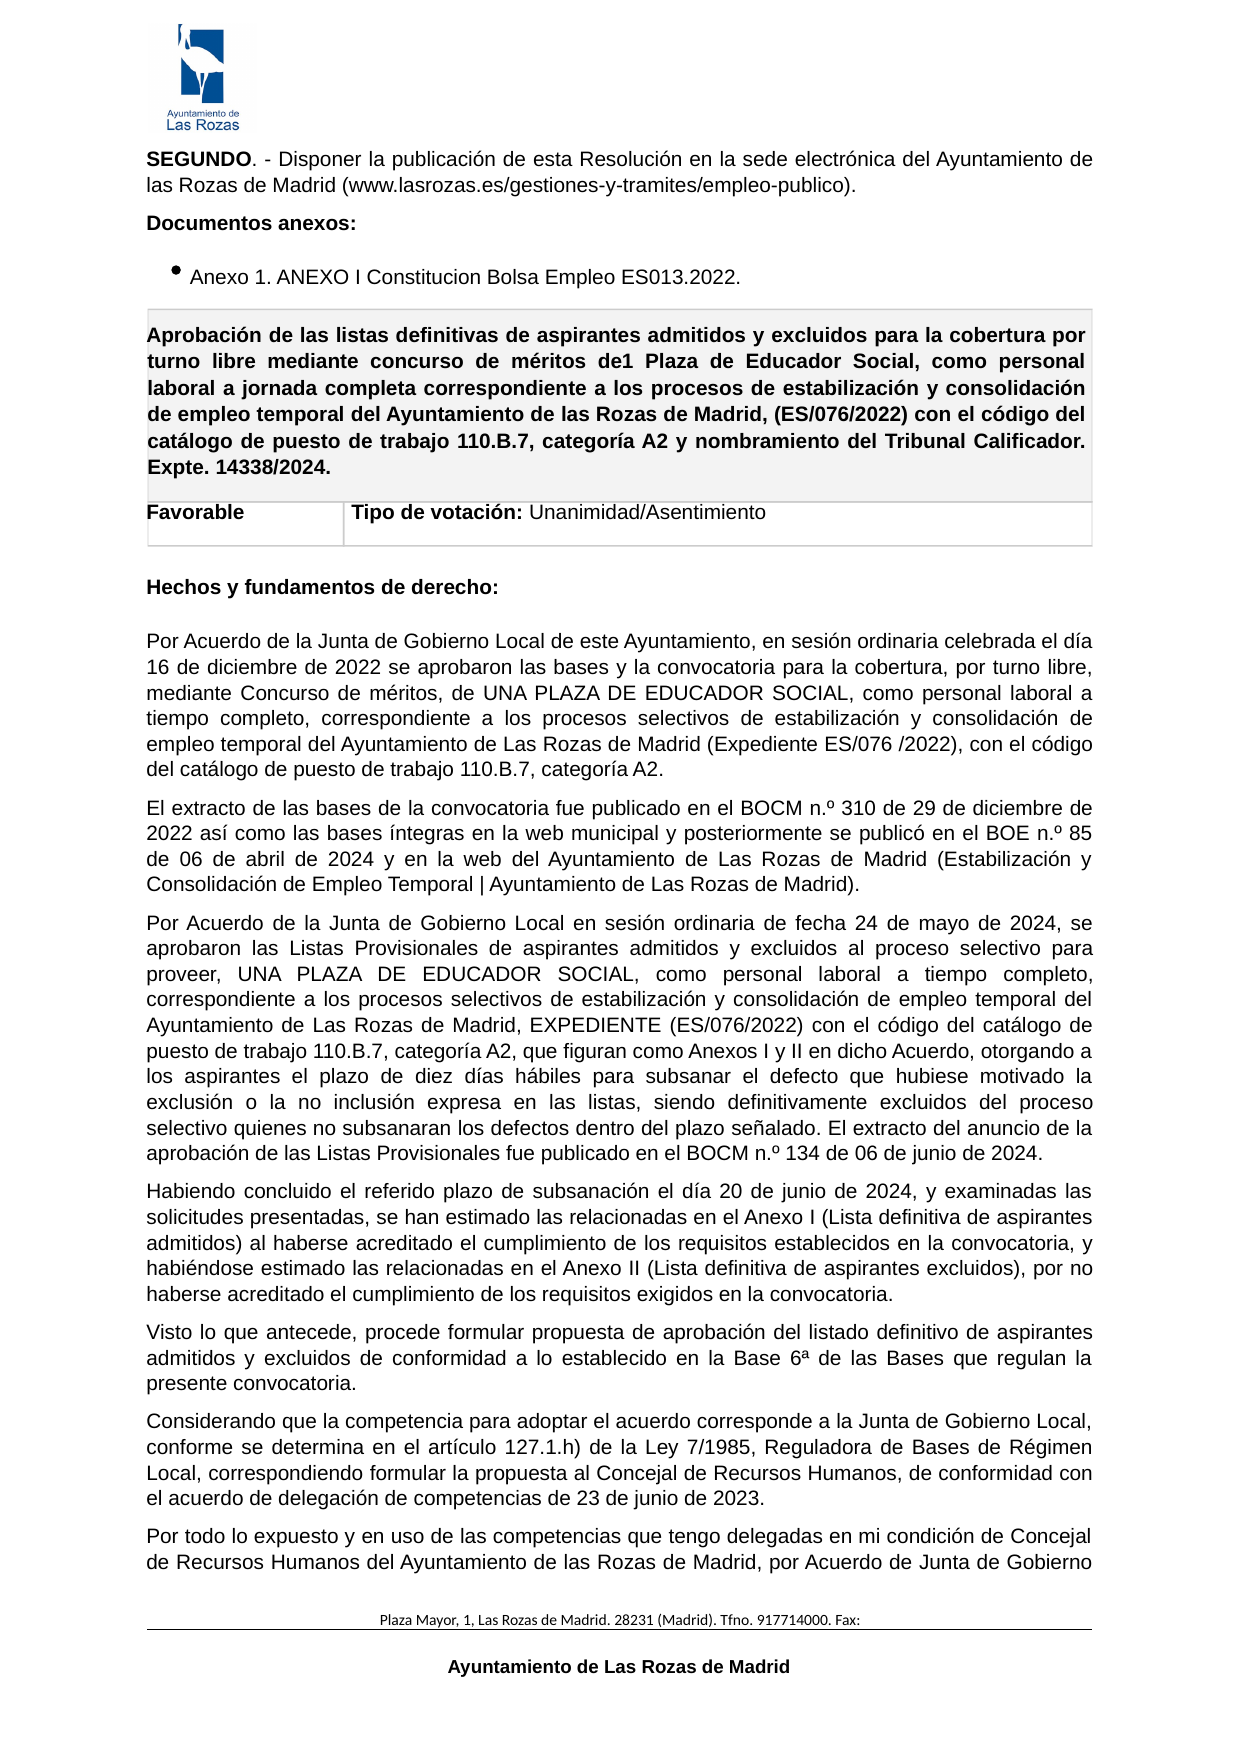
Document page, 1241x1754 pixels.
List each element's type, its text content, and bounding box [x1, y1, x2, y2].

text Hechos y fundamentos de derecho: [146, 575, 1087, 599]
text Anexo 1. ANEXO I Constitucion Bolsa Empleo ES013.2022. [189, 265, 1094, 289]
text Considerando que la competencia para adoptar el acuerdo corresponde a la Junta de Gobierno Local, conforme se determina en el artículo 127.1.h) de la Ley 7/1985, Reguladora de Bases de Régimen Local, correspondiendo formular la propuesta al Concejal de Recursos Humanos, de conformidad con el acuerdo de delegación de competencias de 23 de junio de 2023. [146, 1409, 1094, 1510]
text Por Acuerdo de la Junta de Gobierno Local de este Ayuntamiento, en sesión ordinaria celebrada el día 16 de diciembre de 2022 se aprobaron las bases y la convocatoria para la cobertura, por turno libre, mediante Concurso de méritos, de UNA PLAZA DE EDUCADOR SOCIAL, como personal laboral a tiempo completo, correspondiente a los procesos selectivos de estabilización y consolidación de empleo temporal del Ayuntamiento de Las Rozas de Madrid (Expediente ES/076 /2022), con el código del catálogo de puesto de trabajo 110.B.7, categoría A2. [146, 629, 1094, 781]
text Documentos anexos: [146, 211, 1087, 235]
text Habiendo concluido el referido plazo de subsanación el día 20 de junio de 2024, y examinadas las solicitudes presentadas, se han estimado las relacionadas en el Anexo I (Lista definitiva de aspirantes admitidos) al haberse acreditado el cumplimiento de los requisitos establecidos en la convocatoria, y habiéndose estimado las relacionadas en el Anexo II (Lista definitiva de aspirantes excluidos), por no haberse acreditado el cumplimiento de los requisitos exigidos en la convocatoria. [146, 1179, 1094, 1306]
text Tipo de votación: Unanimidad/Asentimiento [345, 503, 1090, 524]
text Por Acuerdo de la Junta de Gobierno Local en sesión ordinaria de fecha 24 de mayo de 2024, se aprobaron las Listas Provisionales de aspirantes admitidos y excluidos al proceso selectivo para proveer, UNA PLAZA DE EDUCADOR SOCIAL, como personal laboral a tiempo completo, correspondiente a los procesos selectivos de estabilización y consolidación de empleo temporal del Ayuntamiento de Las Rozas de Madrid, EXPEDIENTE (ES/076/2022) con el código del catálogo de puesto de trabajo 110.B.7, categoría A2, que figuran como Anexos I y II en dicho Acuerdo, otorgando a los aspirantes el plazo de diez días hábiles para subsanar el defecto que hubiese motivado la exclusión o la no inclusión expresa en las listas, siendo definitivamente excluidos del proceso selectivo quienes no subsanaran los defectos dentro del plazo señalado. El extracto del anuncio de la aprobación de las Listas Provisionales fue publicado en el BOCM n.º 134 de 06 de junio de 2024. [146, 910, 1094, 1165]
text El extracto de las bases de la convocatoria fue publicado en el BOCM n.º 310 de 29 de diciembre de 2022 así como las bases íntegras en la web municipal y posteriormente se publicó en el BOE n.º 85 de 06 de abril de 2024 y en la web del Ayuntamiento de Las Rozas de Madrid (Estabilización y Consolidación de Empleo Temporal | Ayuntamiento de Las Rozas de Madrid). [146, 795, 1094, 896]
text Por todo lo expuesto y en uso de las competencias que tengo delegadas en mi condición de Concejal de Recursos Humanos del Ayuntamiento de las Rozas de Madrid, por Acuerdo de Junta de Gobierno [146, 1524, 1094, 1574]
text Visto lo que antecede, procede formular propuesta de aprobación del listado definitivo de aspirantes admitidos y excluidos de conformidad a lo establecido en la Base 6ª de las Bases que regulan la presente convocatoria. [146, 1320, 1094, 1395]
text SEGUNDO. - Disponer la publicación de esta Resolución en la sede electrónica del Ayuntamiento de las Rozas de Madrid (www.lasrozas.es/gestiones-y-tramites/empleo-publico). [146, 147, 1094, 197]
text Favorable [149, 503, 342, 524]
